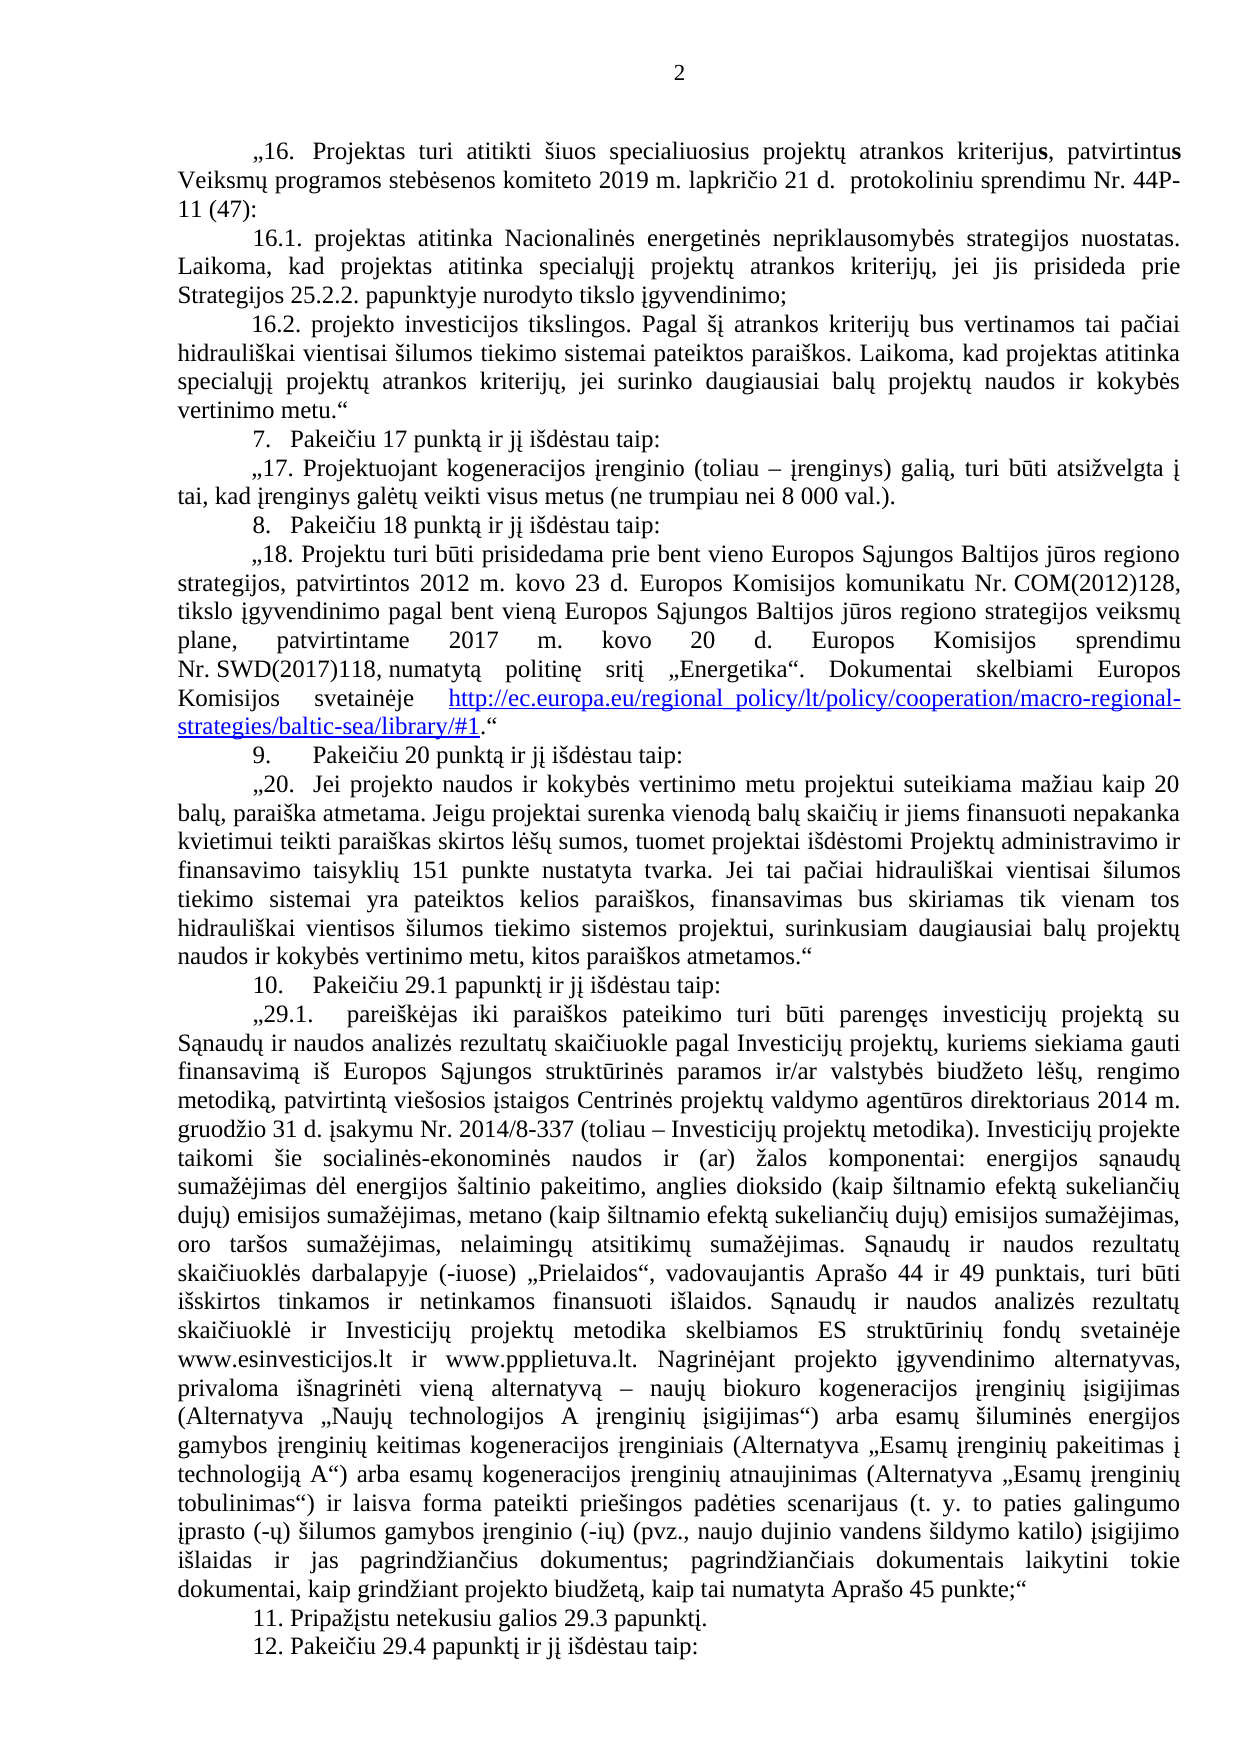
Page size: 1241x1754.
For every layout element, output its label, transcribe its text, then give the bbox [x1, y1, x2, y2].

text 16.1. projektas atitinka Nacionalinės energetinės nepriklausomybės strategijos nuostatas. Laikoma, kad projektas atitinka specialųjį projektų atrankos kriterijų, jei jis prisideda prie Strategijos 25.2.2. papunktyje nurodyto tikslo įgyvendinimo; [177, 223, 1181, 309]
text „29.1. pareiškėjas iki paraiškos pateikimo turi būti parengęs investicijų projektą su Sąnaudų ir naudos analizės rezultatų skaičiuokle pagal Investicijų projektų, kuriems siekiama gauti finansavimą iš Europos Sąjungos struktūrinės paramos ir/ar valstybės biudžeto lėšų, rengimo metodiką, patvirtintą viešosios įstaigos Centrinės projektų valdymo agentūros direktoriaus 2014 m. gruodžio 31 d. įsakymu Nr. 2014/8-337 (toliau – Investicijų projektų metodika). Investicijų projekte taikomi šie socialinės-ekonominės naudos ir (ar) žalos komponentai: energijos sąnaudų sumažėjimas dėl energijos šaltinio pakeitimo, anglies dioksido (kaip šiltnamio efektą sukeliančių dujų) emisijos sumažėjimas, metano (kaip šiltnamio efektą sukeliančių dujų) emisijos sumažėjimas, oro taršos sumažėjimas, nelaimingų atsitikimų sumažėjimas. Sąnaudų ir naudos rezultatų skaičiuoklės darbalapyje (-iuose) „Prielaidos“, vadovaujantis Aprašo 44 ir 49 punktais, turi būti išskirtos tinkamos ir netinkamos finansuoti išlaidos. Sąnaudų ir naudos analizės rezultatų skaičiuoklė ir Investicijų projektų metodika skelbiamos ES struktūrinių fondų svetainėje www.esinvesticijos.lt ir www.ppplietuva.lt. Nagrinėjant projekto įgyvendinimo alternatyvas, privaloma išnagrinėti vieną alternatyvą – naujų biokuro kogeneracijos įrenginių įsigijimas (Alternatyva „Naujų technologijos A įrenginių įsigijimas“) arba esamų šiluminės energijos gamybos įrenginių keitimas kogeneracijos įrenginiais (Alternatyva „Esamų įrenginių pakeitimas į technologiją A“) arba esamų kogeneracijos įrenginių atnaujinimas (Alternatyva „Esamų įrenginių tobulinimas“) ir laisva forma pateikti priešingos padėties scenarijaus (t. y. to paties galingumo įprasto (-ų) šilumos gamybos įrenginio (-ių) (pvz., naujo dujinio vandens šildymo katilo) įsigijimo išlaidas ir jas pagrindžiančius dokumentus; pagrindžiančiais dokumentais laikytini tokie dokumentai, kaip grindžiant projekto biudžetą, kaip tai numatyta Aprašo 45 punkte;“ [177, 999, 1181, 1603]
text 16.2. projekto investicijos tikslingos. Pagal šį atrankos kriterijų bus vertinamos tai pačiai hidrauliškai vientisai šilumos tiekimo sistemai pateiktos paraiškos. Laikoma, kad projektas atitinka specialųjį projektų atrankos kriterijų, jei surinko daugiausiai balų projektų naudos ir kokybės vertinimo metu.“ [177, 309, 1181, 424]
text 11. Pripažįstu netekusiu galios 29.3 papunktį. [252, 1603, 1181, 1631]
text „17. Projektuojant kogeneracijos įrenginio (toliau – įrenginys) galią, turi būti atsižvelgta į tai, kad įrenginys galėtų veikti visus metus (ne trumpiau nei 8 000 val.). [177, 453, 1181, 510]
text 9. Pakeičiu 20 punktą ir jį išdėstau taip: [177, 740, 1181, 769]
text 10. Pakeičiu 29.1 papunktį ir jį išdėstau taip: [177, 970, 1181, 999]
text 12. Pakeičiu 29.4 papunktį ir jį išdėstau taip: [252, 1631, 1181, 1660]
text „20. Jei projekto naudos ir kokybės vertinimo metu projektui suteikiama mažiau kaip 20 balų, paraiška atmetama. Jeigu projektai surenka vienodą balų skaičių ir jiems finansuoti nepakanka kvietimui teikti paraiškas skirtos lėšų sumos, tuomet projektai išdėstomi Projektų administravimo ir finansavimo taisyklių 151 punkte nustatyta tvarka. Jei tai pačiai hidrauliškai vientisai šilumos tiekimo sistemai yra pateiktos kelios paraiškos, finansavimas bus skiriamas tik vienam tos hidrauliškai vientisos šilumos tiekimo sistemos projektui, surinkusiam daugiausiai balų projektų naudos ir kokybės vertinimo metu, kitos paraiškos atmetamos.“ [177, 769, 1181, 970]
text 8. Pakeičiu 18 punktą ir jį išdėstau taip: [252, 510, 1181, 539]
text 7. Pakeičiu 17 punktą ir jį išdėstau taip: [252, 424, 1181, 453]
text „16. Projektas turi atitikti šiuos specialiuosius projektų atrankos kriterijus, patvirtintus Veiksmų programos stebėsenos komiteto 2019 m. lapkričio 21 d. protokoliniu sprendimu Nr. 44P-11 (47): [177, 136, 1181, 223]
text „18. Projektu turi būti prisidedama prie bent vieno Europos Sąjungos Baltijos jūros regiono strategijos, patvirtintos 2012 m. kovo 23 d. Europos Komisijos komunikatu Nr. COM(2012)128, tikslo įgyvendinimo pagal bent vieną Europos Sąjungos Baltijos jūros regiono strategijos veiksmų plane, patvirtintame 2017 m. kovo 20 d. Europos Komisijos sprendimu Nr. SWD(2017)118, numatytą politinę sritį „Energetika“. Dokumentai skelbiami Europos Komisijos svetainėje http://ec.europa.eu/regional_policy/lt/policy/cooperation/macro-regional-strategies/baltic-sea/library/#1.“ [177, 539, 1181, 740]
